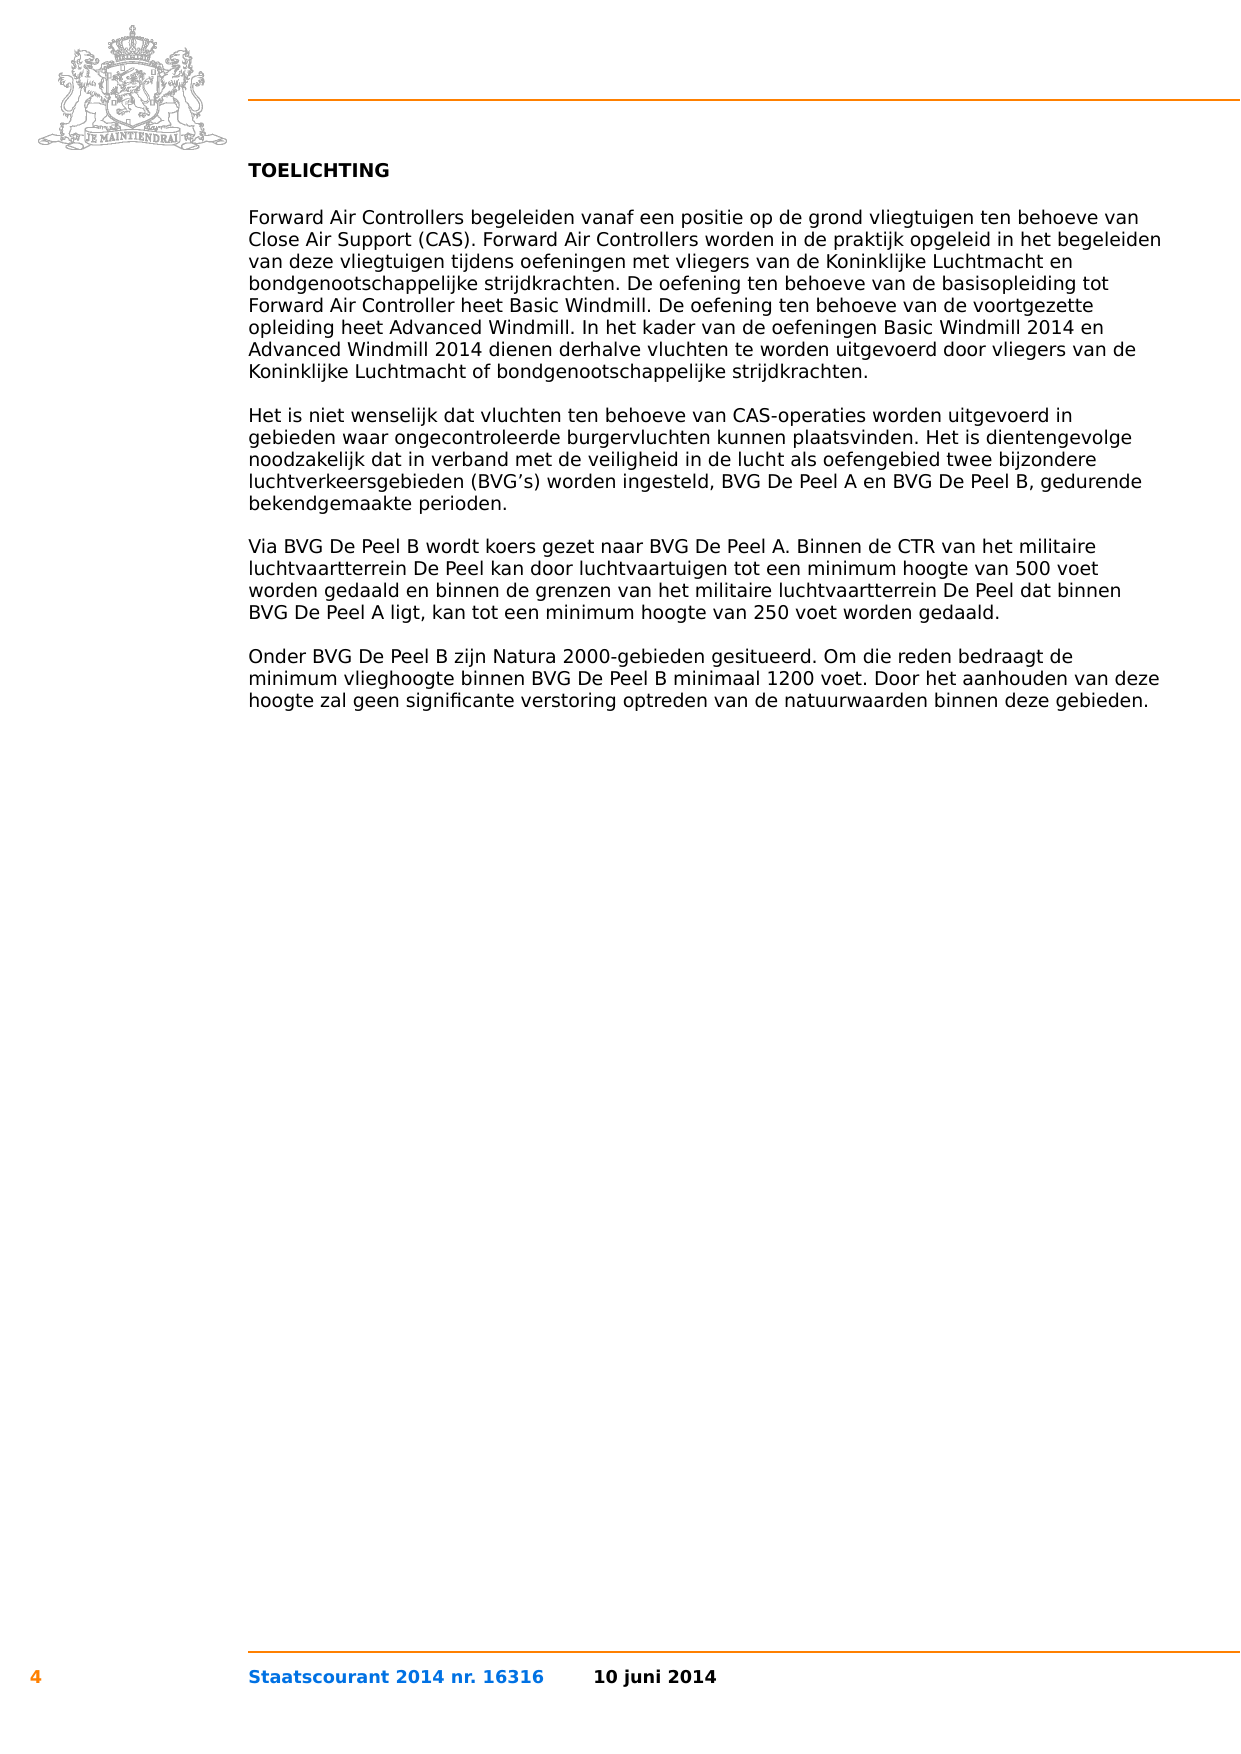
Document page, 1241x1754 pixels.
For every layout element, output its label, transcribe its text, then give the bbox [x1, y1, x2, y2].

text Forward Air Controllers begeleiden vanaf een positie op de grond vliegtuigen ten behoeve van Close Air Support (CAS). Forward Air Controllers worden in de praktijk opgeleid in het begeleiden van deze vliegtuigen tijdens oefeningen met vliegers van de Koninklijke Luchtmacht en bondgenootschappelijke strijdkrachten. De oefening ten behoeve van de basisopleiding tot Forward Air Controller heet Basic Windmill. De oefening ten behoeve van de voortgezette opleiding heet Advanced Windmill. In het kader van de oefeningen Basic Windmill 2014 en Advanced Windmill 2014 dienen derhalve vluchten te worden uitgevoerd door vliegers van de Koninklijke Luchtmacht of bondgenootschappelijke strijdkrachten. [248, 207, 1163, 383]
text Via BVG De Peel B wordt koers gezet naar BVG De Peel A. Binnen de CTR van het militaire luchtvaartterrein De Peel kan door luchtvaartuigen tot een minimum hoogte van 500 voet worden gedaald en binnen de grenzen van het militaire luchtvaartterrein De Peel dat binnen BVG De Peel A ligt, kan tot een minimum hoogte van 250 voet worden gedaald. [248, 536, 1163, 624]
text Het is niet wenselijk dat vluchten ten behoeve van CAS-operaties worden uitgevoerd in gebieden waar ongecontroleerde burgervluchten kunnen plaatsvinden. Het is dientengevolge noodzakelijk dat in verband met de veiligheid in de lucht als oefengebied twee bijzondere luchtverkeersgebieden (BVG’s) worden ingesteld, BVG De Peel A en BVG De Peel B, gedurende bekendgemaakte perioden. [248, 404, 1163, 514]
text Onder BVG De Peel B zijn Natura 2000-gebieden gesitueerd. Om die reden bedraagt de minimum vlieghoogte binnen BVG De Peel B minimaal 1200 voet. Door het aanhouden van deze hoogte zal geen significante verstoring optreden van de natuurwaarden binnen deze gebieden. [248, 646, 1163, 712]
subtitle TOELICHTING [248, 160, 1163, 182]
picture [38, 25, 227, 150]
